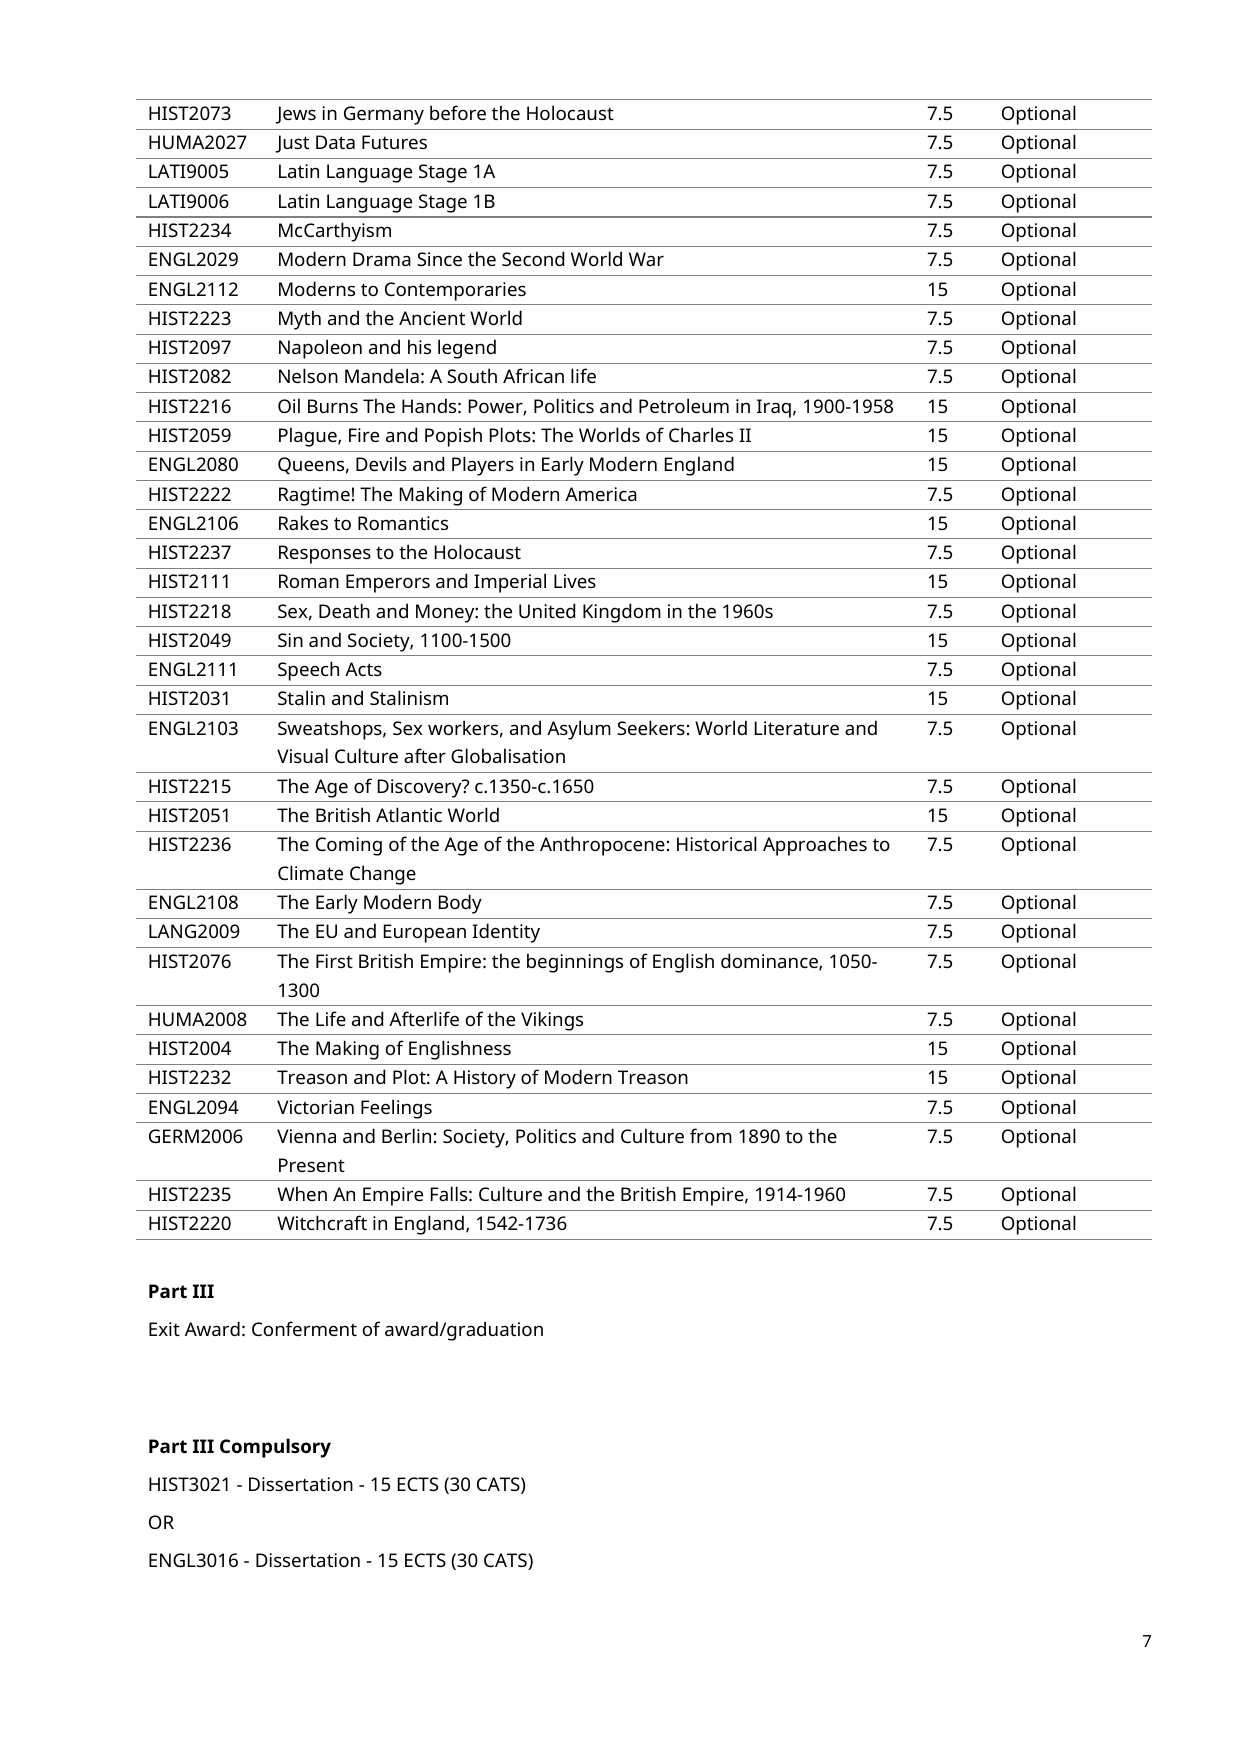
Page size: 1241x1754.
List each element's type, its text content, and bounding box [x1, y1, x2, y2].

table_cell HIST2216 [136, 393, 266, 421]
table_cell 7.5 [916, 919, 989, 947]
table_cell HIST2236 [136, 832, 266, 888]
table_cell LANG2009 [136, 919, 266, 947]
table_cell Optional [989, 948, 1152, 1005]
table_cell Latin Language Stage 1B [266, 188, 916, 216]
table_cell GERM2006 [136, 1123, 266, 1180]
table_cell Optional [989, 218, 1152, 246]
table_cell LATI9005 [136, 159, 266, 187]
table_cell The Life and Afterlife of the Vikings [266, 1006, 916, 1034]
table_cell Sex, Death and Money: the United Kingdom in the 1960s [266, 598, 916, 626]
table_cell Optional [989, 247, 1152, 275]
table_cell 7.5 [916, 948, 989, 1005]
table_cell HIST2234 [136, 218, 266, 246]
table_cell Optional [989, 364, 1152, 392]
table_cell HIST2237 [136, 539, 266, 568]
table_cell HIST2004 [136, 1035, 266, 1064]
table_cell 7.5 [916, 247, 989, 275]
table_cell Optional [989, 1211, 1152, 1239]
table_cell The EU and European Identity [266, 919, 916, 947]
table_cell Optional [989, 452, 1152, 480]
table_cell When An Empire Falls: Culture and the British Empire, 1914-1960 [266, 1181, 916, 1209]
table_cell HIST2222 [136, 481, 266, 509]
table_cell Ragtime! The Making of Modern America [266, 481, 916, 509]
table_cell The Making of Englishness [266, 1035, 916, 1064]
table_cell Responses to the Holocaust [266, 539, 916, 568]
table_cell Optional [989, 656, 1152, 685]
table_cell HIST2049 [136, 627, 266, 655]
table_cell HIST2223 [136, 305, 266, 333]
table_cell Just Data Futures [266, 130, 916, 158]
table_cell 7.5 [916, 1181, 989, 1209]
table_cell HIST2232 [136, 1065, 266, 1093]
table_cell The First British Empire: the beginnings of English dominance, 1050-1300 [266, 948, 916, 1005]
table_cell Optional [989, 802, 1152, 831]
table_cell HIST2218 [136, 598, 266, 626]
table_cell Optional [989, 1123, 1152, 1180]
table_cell 7.5 [916, 539, 989, 568]
table_cell ENGL2112 [136, 276, 266, 304]
table_cell Rakes to Romantics [266, 510, 916, 538]
table_cell 7.5 [916, 1006, 989, 1034]
table_cell The Early Modern Body [266, 890, 916, 918]
table_cell ENGL2108 [136, 890, 266, 918]
table_cell Sweatshops, Sex workers, and Asylum Seekers: World Literature and Visual Culture after Globalisation [266, 715, 916, 772]
table_cell Oil Burns The Hands: Power, Politics and Petroleum in Iraq, 1900-1958 [266, 393, 916, 421]
table_cell ENGL2111 [136, 656, 266, 685]
table_cell 7.5 [916, 890, 989, 918]
table_cell ENGL2029 [136, 247, 266, 275]
table_cell 7.5 [916, 188, 989, 216]
table_cell 7.5 [916, 832, 989, 888]
table_cell Jews in Germany before the Holocaust [266, 100, 916, 128]
table_cell Victorian Feelings [266, 1094, 916, 1122]
table_cell Optional [989, 130, 1152, 158]
table_cell Optional [989, 686, 1152, 714]
table_cell 7.5 [916, 773, 989, 801]
table_cell HIST2097 [136, 335, 266, 363]
table_cell ENGL2080 [136, 452, 266, 480]
table_cell Optional [989, 188, 1152, 216]
table_cell HIST2220 [136, 1211, 266, 1239]
table_cell HIST2076 [136, 948, 266, 1005]
table_cell 15 [916, 569, 989, 597]
table_cell Optional [989, 1006, 1152, 1034]
table_cell Optional [989, 276, 1152, 304]
table_cell Optional [989, 510, 1152, 538]
table_cell 7.5 [916, 159, 989, 187]
table_cell 15 [916, 1065, 989, 1093]
table_cell Sin and Society, 1100-1500 [266, 627, 916, 655]
table_cell 7.5 [916, 656, 989, 685]
table_cell Optional [989, 100, 1152, 128]
table_cell LATI9006 [136, 188, 266, 216]
table_cell 7.5 [916, 481, 989, 509]
table_cell Optional [989, 335, 1152, 363]
table_cell ENGL2094 [136, 1094, 266, 1122]
table_cell Optional [989, 481, 1152, 509]
table_cell 7.5 [916, 1211, 989, 1239]
table_cell Optional [989, 890, 1152, 918]
table_cell 15 [916, 686, 989, 714]
table_cell Part III Compulsory HIST3021 - Dissertation - 15 ECTS (30 CATS) OR ENGL3016 - Dissertation - 15 ECTS (30 CATS) [136, 1395, 1152, 1622]
table_cell ENGL2106 [136, 510, 266, 538]
table_cell 15 [916, 393, 989, 421]
table_cell Optional [989, 1094, 1152, 1122]
table_cell Optional [989, 539, 1152, 568]
table_cell 7.5 [916, 1123, 989, 1180]
table_cell Vienna and Berlin: Society, Politics and Culture from 1890 to the Present [266, 1123, 916, 1180]
table_cell Latin Language Stage 1A [266, 159, 916, 187]
table_cell 7.5 [916, 335, 989, 363]
table_cell 15 [916, 1035, 989, 1064]
table_cell Myth and the Ancient World [266, 305, 916, 333]
table_cell HIST2111 [136, 569, 266, 597]
table_cell Nelson Mandela: A South African life [266, 364, 916, 392]
table_cell McCarthyism [266, 218, 916, 246]
table_cell 15 [916, 802, 989, 831]
table_cell HIST2051 [136, 802, 266, 831]
table_cell Optional [989, 715, 1152, 772]
table_cell 7.5 [916, 218, 989, 246]
table_cell Optional [989, 159, 1152, 187]
table_cell ENGL2103 [136, 715, 266, 772]
table_cell 15 [916, 276, 989, 304]
table_cell 7.5 [916, 598, 989, 626]
table_cell Queens, Devils and Players in Early Modern England [266, 452, 916, 480]
table_cell The British Atlantic World [266, 802, 916, 831]
table_cell Part III Exit Award: Conferment of award/graduation [136, 1240, 1152, 1395]
table_cell Treason and Plot: A History of Modern Treason [266, 1065, 916, 1093]
table_cell 7.5 [916, 1094, 989, 1122]
table_cell Roman Emperors and Imperial Lives [266, 569, 916, 597]
table_cell Optional [989, 569, 1152, 597]
table_cell HIST2059 [136, 422, 266, 451]
table_cell HIST2031 [136, 686, 266, 714]
table_cell 15 [916, 422, 989, 451]
table_cell 7.5 [916, 364, 989, 392]
table_cell Optional [989, 919, 1152, 947]
table_cell Napoleon and his legend [266, 335, 916, 363]
table_cell The Coming of the Age of the Anthropocene: Historical Approaches to Climate Change [266, 832, 916, 888]
table_cell Optional [989, 305, 1152, 333]
table_cell Optional [989, 1181, 1152, 1209]
table_cell Optional [989, 773, 1152, 801]
table_cell The Age of Discovery? c.1350-c.1650 [266, 773, 916, 801]
table_cell HUMA2008 [136, 1006, 266, 1034]
table_cell Speech Acts [266, 656, 916, 685]
table_cell 7.5 [916, 100, 989, 128]
table_cell HIST2082 [136, 364, 266, 392]
table_cell 7.5 [916, 130, 989, 158]
table_cell 15 [916, 452, 989, 480]
table_cell 15 [916, 627, 989, 655]
table_cell HIST2235 [136, 1181, 266, 1209]
table_cell Optional [989, 1035, 1152, 1064]
table_cell Optional [989, 598, 1152, 626]
table_cell Optional [989, 393, 1152, 421]
table_cell Witchcraft in England, 1542-1736 [266, 1211, 916, 1239]
table_cell Optional [989, 627, 1152, 655]
table_cell Moderns to Contemporaries [266, 276, 916, 304]
table_cell Stalin and Stalinism [266, 686, 916, 714]
table_cell HIST2215 [136, 773, 266, 801]
table_cell Optional [989, 1065, 1152, 1093]
table_cell Optional [989, 832, 1152, 888]
table_cell Modern Drama Since the Second World War [266, 247, 916, 275]
table_cell HIST2073 [136, 100, 266, 128]
table_cell Plague, Fire and Popish Plots: The Worlds of Charles II [266, 422, 916, 451]
table_cell HUMA2027 [136, 130, 266, 158]
table_cell 7.5 [916, 305, 989, 333]
table_cell 15 [916, 510, 989, 538]
table_cell Optional [989, 422, 1152, 451]
table_cell 7.5 [916, 715, 989, 772]
